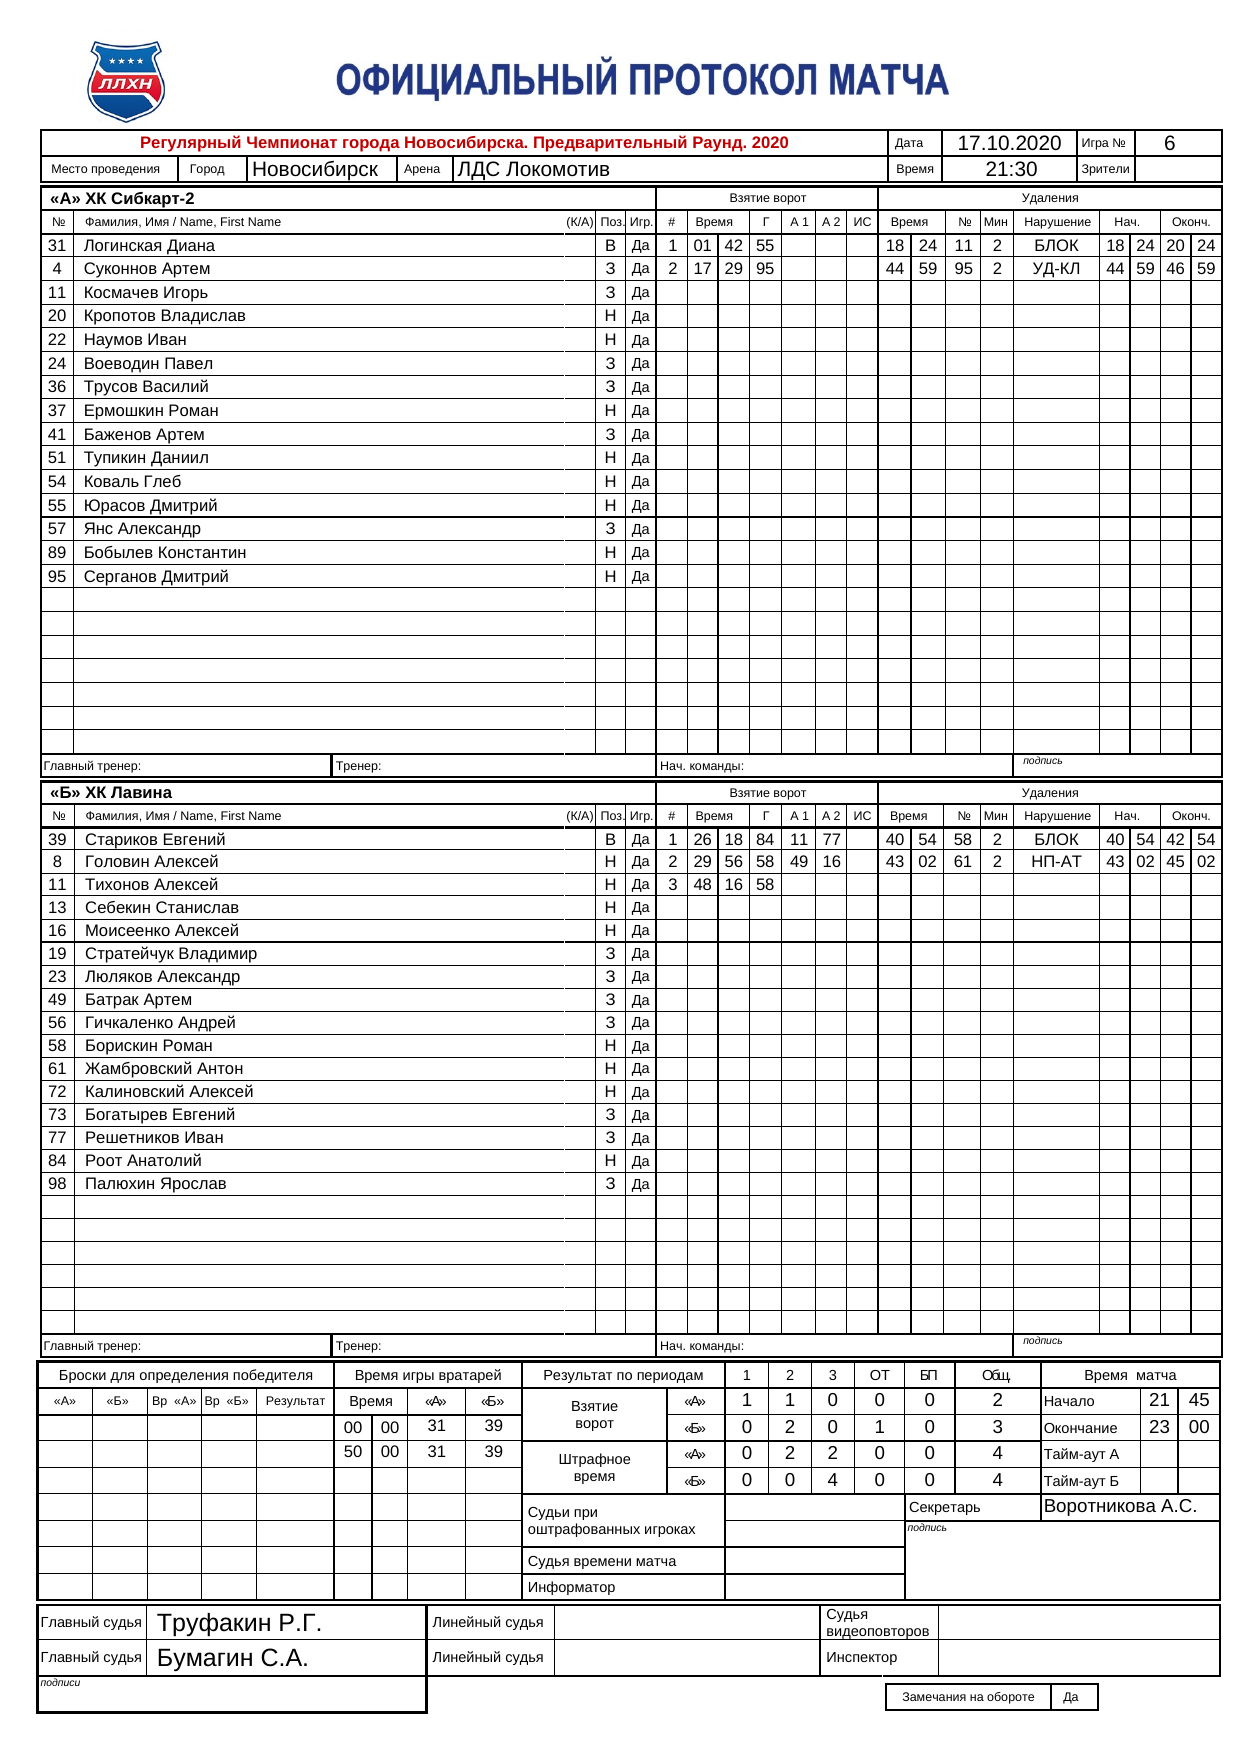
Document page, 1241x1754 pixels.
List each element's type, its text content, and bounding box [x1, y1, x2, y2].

table_cell [1161, 659, 1190, 682]
table_cell Да [626, 257, 655, 280]
table_cell А 1 [782, 805, 815, 826]
table_cell [847, 966, 877, 987]
table_cell [981, 1058, 1013, 1079]
table_cell [1131, 541, 1160, 564]
table_cell [847, 1219, 877, 1241]
table_cell [981, 636, 1013, 658]
table_cell [626, 1196, 655, 1218]
table_cell [912, 1219, 943, 1241]
table_cell [688, 328, 717, 351]
table_cell Взятие ворот [523, 1389, 666, 1440]
table_cell [74, 636, 564, 658]
table_cell [596, 588, 625, 611]
table_cell [719, 1196, 749, 1218]
table_cell [626, 612, 655, 634]
table_cell [847, 541, 877, 564]
table_cell 54 [1192, 829, 1221, 849]
table_cell [1100, 1196, 1129, 1218]
table_header 17.10.2020 [943, 131, 1076, 155]
table_cell [750, 1035, 781, 1057]
table_cell [1131, 352, 1160, 374]
table_cell Место проведения [42, 157, 177, 181]
table_cell Судья времени матча [523, 1548, 724, 1573]
table_cell [42, 1242, 74, 1264]
table_cell 36 [42, 376, 73, 398]
table_cell Н [596, 328, 625, 351]
table_cell 95 [750, 257, 781, 280]
table_cell [565, 850, 595, 872]
table_cell [657, 683, 687, 706]
table_cell Фамилия, Имя / Name, First Name [74, 211, 565, 233]
table_cell Да [626, 1035, 655, 1057]
table_cell [1161, 1104, 1190, 1126]
table_cell 02 [1131, 850, 1160, 872]
table_cell [912, 920, 943, 941]
table_cell [946, 565, 980, 587]
table_cell [719, 1035, 749, 1057]
table_cell [719, 446, 749, 469]
table_cell [688, 707, 717, 729]
table_cell [565, 1058, 595, 1079]
table_cell Время [688, 211, 749, 233]
table_cell [565, 659, 595, 682]
table_cell [1161, 683, 1190, 706]
table_cell Н [596, 305, 625, 327]
table_cell [565, 399, 595, 422]
table_cell Н [596, 874, 625, 895]
table_cell [912, 1265, 943, 1287]
table_header Регулярный Чемпионат города Новосибирска. Предварительный Раунд. 2020 [42, 131, 887, 155]
table_cell Г [750, 805, 781, 826]
table_cell [688, 1265, 717, 1287]
table_cell [1161, 896, 1190, 918]
table_cell БЛОК [1014, 829, 1099, 849]
table_cell 0 [905, 1415, 954, 1440]
table_cell БЛОК [1014, 235, 1099, 256]
table_cell [596, 730, 625, 753]
table_cell [719, 612, 749, 634]
table_cell Время [889, 157, 941, 181]
table_cell [1161, 1288, 1190, 1310]
table_cell [782, 659, 815, 682]
table_cell 89 [42, 541, 73, 564]
table_cell [42, 683, 73, 706]
table_cell [42, 659, 73, 682]
table_cell 22 [42, 328, 73, 351]
table_cell [981, 730, 1013, 753]
table_cell [1161, 494, 1190, 516]
table_cell Да [626, 423, 655, 445]
table_cell [847, 1081, 877, 1103]
table_cell Да [626, 850, 655, 872]
table_cell Суконнов Артем [74, 257, 564, 280]
table_cell [93, 1441, 147, 1467]
table_header Взятие ворот [657, 783, 877, 803]
table_cell [719, 683, 749, 706]
table_cell [565, 1173, 595, 1195]
table_cell [1161, 565, 1190, 587]
table_cell [373, 1521, 407, 1546]
table_cell [1192, 612, 1221, 634]
table_cell подпись [906, 1522, 1219, 1599]
table_cell [750, 730, 781, 753]
table_cell [912, 636, 945, 658]
table_cell [912, 352, 945, 374]
table_cell [946, 707, 980, 729]
table_cell [944, 1173, 980, 1195]
table_cell «А» [668, 1442, 724, 1467]
table_cell [847, 1173, 877, 1195]
table_cell [1131, 399, 1160, 422]
table_cell [565, 1127, 595, 1149]
table_cell [1192, 1058, 1221, 1079]
table_cell [1192, 376, 1221, 398]
table_cell [879, 989, 910, 1011]
table_cell Тупикин Даниил [74, 446, 564, 469]
table_cell [1014, 1219, 1099, 1241]
table_cell [1131, 1288, 1160, 1310]
table_cell Да [626, 1104, 655, 1126]
table_cell [912, 588, 945, 611]
table_cell [596, 1242, 625, 1264]
table_cell [688, 659, 717, 682]
table_cell [565, 896, 595, 918]
table_cell [847, 1058, 877, 1079]
table_cell [1161, 328, 1190, 351]
table_cell [1192, 1012, 1221, 1033]
table_cell [981, 1242, 1013, 1264]
table_cell [816, 281, 846, 303]
table_cell [946, 636, 980, 658]
table_cell [750, 1219, 781, 1241]
table_cell 16 [719, 874, 749, 895]
table_cell [879, 1219, 910, 1241]
table_cell З [596, 1012, 625, 1033]
table_cell 49 [42, 989, 74, 1011]
table_cell 4 [956, 1468, 1040, 1493]
table_cell Роот Анатолий [75, 1150, 564, 1172]
table_cell (К/А) [565, 211, 595, 233]
table_cell [565, 565, 595, 587]
table_cell [847, 850, 877, 872]
table_cell [565, 1035, 595, 1057]
table_cell [1192, 636, 1221, 658]
table_cell [750, 920, 781, 941]
table_cell 21:30 [943, 157, 1076, 181]
table_cell З [596, 376, 625, 398]
table_cell Коваль Глеб [74, 470, 564, 493]
table_cell Решетников Иван [75, 1127, 564, 1149]
table_cell З [596, 1127, 625, 1149]
table_cell [688, 588, 717, 611]
table_cell [1100, 730, 1129, 753]
table_cell [816, 1104, 846, 1126]
table_cell [981, 1035, 1013, 1057]
table_header Дата [889, 131, 941, 155]
table_cell УД-КЛ [1014, 257, 1099, 280]
table_cell З [596, 943, 625, 964]
table_cell [816, 376, 846, 398]
table_cell [565, 235, 595, 256]
table_cell [565, 470, 595, 493]
table_cell [688, 446, 717, 469]
table_cell 18 [1100, 235, 1129, 256]
table_cell [1161, 1058, 1190, 1079]
table_cell [847, 446, 877, 469]
table_cell [1100, 305, 1129, 327]
table_cell Главный тренер: [42, 755, 330, 776]
table_header 2 [769, 1363, 811, 1387]
table_cell [1100, 1150, 1129, 1172]
table_cell Тихонов Алексей [75, 874, 564, 895]
table_cell Нач. [1100, 805, 1160, 826]
table_cell [847, 565, 877, 587]
table_cell 84 [750, 829, 781, 849]
table_cell [1136, 157, 1221, 181]
table_cell [565, 920, 595, 941]
table_cell Трусов Василий [74, 376, 564, 398]
table_cell [719, 1288, 749, 1310]
table_cell [688, 565, 717, 587]
table_cell [565, 518, 595, 540]
table_cell 54 [912, 829, 943, 849]
table_cell ИС [847, 211, 877, 233]
table_cell [1161, 399, 1190, 422]
table_cell [688, 352, 717, 374]
table_cell 42 [1161, 829, 1190, 849]
table_cell [1131, 376, 1160, 398]
table_cell [847, 588, 877, 611]
table_header Да [1052, 1685, 1097, 1709]
table_cell № [42, 211, 73, 233]
table_cell Судья видеоповторов [821, 1606, 938, 1639]
table_cell 31 [408, 1441, 465, 1467]
table_cell [688, 1012, 717, 1033]
table_cell 42 [719, 235, 749, 256]
table_cell [148, 1547, 201, 1573]
table_cell [565, 943, 595, 964]
table_cell 18 [879, 235, 910, 256]
table_cell [1192, 1081, 1221, 1103]
table_cell [1014, 920, 1099, 941]
table_cell [719, 989, 749, 1011]
table_cell 2 [981, 850, 1013, 872]
table_cell Моисеенко Алексей [75, 920, 564, 941]
table_cell Вр «Б» [202, 1389, 256, 1413]
table_cell [879, 1173, 910, 1195]
table_cell [981, 470, 1013, 493]
table_cell Н [596, 850, 625, 872]
table_cell [782, 588, 815, 611]
table_cell [657, 636, 687, 658]
table_cell [981, 1150, 1013, 1172]
table_cell [879, 966, 910, 987]
table_cell [1161, 376, 1190, 398]
table_cell [750, 896, 781, 918]
table_cell [912, 1127, 943, 1149]
table_cell [1161, 874, 1190, 895]
table_cell [1014, 989, 1099, 1011]
table_cell [912, 1196, 943, 1218]
table_cell [1192, 328, 1221, 351]
table_cell 0 [812, 1415, 854, 1440]
table_cell [750, 494, 781, 516]
table_cell Секретарь [906, 1495, 1040, 1520]
table_cell 23 [1141, 1415, 1177, 1440]
table_cell [1192, 1242, 1221, 1264]
table_cell [657, 1150, 687, 1172]
table_cell [782, 683, 815, 706]
table_cell 72 [42, 1081, 74, 1103]
table_cell [750, 943, 781, 964]
table_cell [657, 588, 687, 611]
table_cell [719, 541, 749, 564]
table_cell [879, 1196, 910, 1218]
table_cell [1192, 1127, 1221, 1149]
table_cell [946, 541, 980, 564]
table_cell [75, 1242, 564, 1264]
table_cell Да [626, 376, 655, 398]
table_cell [879, 1081, 910, 1103]
table_cell [1192, 352, 1221, 374]
table_cell [1100, 1242, 1129, 1264]
table_cell [1131, 989, 1160, 1011]
table_cell Да [626, 399, 655, 422]
table_cell Батрак Артем [75, 989, 564, 1011]
table_cell [912, 1081, 943, 1103]
table_cell [596, 707, 625, 729]
table_cell [39, 1468, 92, 1493]
table_cell 51 [42, 446, 73, 469]
table_cell [879, 1058, 910, 1079]
table_cell [912, 659, 945, 682]
table_cell [1161, 1081, 1190, 1103]
table_cell [879, 1150, 910, 1172]
table_cell [782, 943, 815, 964]
table_cell 48 [688, 874, 717, 895]
table_cell [1100, 683, 1129, 706]
table_cell [816, 446, 846, 469]
table_cell Да [626, 1058, 655, 1079]
table_cell [1161, 305, 1190, 327]
table_cell [847, 257, 877, 280]
table_cell [719, 470, 749, 493]
table_cell [912, 683, 945, 706]
table_cell [596, 1219, 625, 1241]
table_cell [148, 1494, 201, 1520]
table_cell [879, 874, 910, 895]
table_cell [782, 1058, 815, 1079]
table_cell [719, 1173, 749, 1195]
table_cell [719, 1150, 749, 1172]
table_cell Себекин Станислав [75, 896, 564, 918]
table_cell [981, 376, 1013, 398]
table_cell [657, 659, 687, 682]
table_cell Да [626, 235, 655, 256]
table_cell Время [879, 211, 945, 233]
table_cell Мин [981, 211, 1013, 233]
table_cell [750, 1058, 781, 1079]
table_cell [408, 1574, 465, 1599]
table_cell Логинская Диана [74, 235, 564, 256]
table_cell [1014, 588, 1099, 611]
table_cell [688, 966, 717, 987]
table_cell [565, 1311, 595, 1333]
table_cell [1161, 1242, 1190, 1264]
table_cell [1161, 1127, 1190, 1149]
table_cell 20 [42, 305, 73, 327]
table_cell [726, 1495, 904, 1520]
table_cell [1131, 896, 1160, 918]
table_cell [816, 1311, 846, 1333]
table_cell [1131, 518, 1160, 540]
table_cell [944, 896, 980, 918]
table_cell Н [596, 920, 625, 941]
table_cell Н [596, 565, 625, 587]
table_cell «Б» [93, 1389, 147, 1413]
table_cell [408, 1521, 465, 1546]
table_cell [565, 376, 595, 398]
table_cell Бумагин С.А. [147, 1640, 425, 1675]
table_cell [944, 920, 980, 941]
table_cell [565, 494, 595, 516]
table_cell [688, 305, 717, 327]
table_cell [782, 896, 815, 918]
table_cell [688, 989, 717, 1011]
table_cell [946, 423, 980, 445]
table_cell [750, 1104, 781, 1126]
table_cell 50 [335, 1441, 371, 1467]
table_cell [1161, 707, 1190, 729]
table_cell # [657, 211, 687, 233]
table_cell 1 [726, 1389, 768, 1413]
table_cell [657, 989, 687, 1011]
table_cell [335, 1574, 371, 1599]
table_cell [912, 874, 943, 895]
table_cell [726, 1575, 904, 1599]
table_cell [719, 1265, 749, 1287]
table_cell [257, 1494, 333, 1520]
table_cell [1014, 1150, 1099, 1172]
table_cell [1179, 1468, 1219, 1493]
table_cell 73 [42, 1104, 74, 1126]
table_cell [816, 612, 846, 634]
table_cell [565, 966, 595, 987]
table_cell [782, 1081, 815, 1103]
table_cell [1192, 730, 1221, 753]
table_cell Ермошкин Роман [74, 399, 564, 422]
table_cell [565, 1104, 595, 1126]
table_cell [1100, 565, 1129, 587]
table_cell [596, 683, 625, 706]
table_cell «Б » [466, 1389, 521, 1413]
table_cell [782, 989, 815, 1011]
table_cell [1161, 1265, 1190, 1287]
table_cell [657, 1081, 687, 1103]
table_cell [657, 920, 687, 941]
table_cell Палюхин Ярослав [75, 1173, 564, 1195]
table_cell Н [596, 494, 625, 516]
table_cell [1192, 588, 1221, 611]
table_cell [1161, 989, 1190, 1011]
table_cell [1161, 1196, 1190, 1218]
table_cell 2 [769, 1442, 811, 1467]
table_cell [688, 1127, 717, 1149]
table_cell 56 [42, 1012, 74, 1033]
table_cell [1192, 874, 1221, 895]
table_cell [782, 1196, 815, 1218]
table_cell 29 [688, 850, 717, 872]
table_cell [1131, 874, 1160, 895]
table_cell 44 [1100, 257, 1129, 280]
table_cell [1014, 1104, 1099, 1126]
table_cell [981, 494, 1013, 516]
table_cell [42, 1196, 74, 1218]
table_cell Поз. [596, 805, 625, 826]
table_cell [626, 707, 655, 729]
table_cell Да [626, 305, 655, 327]
table_cell [1014, 565, 1099, 587]
table_cell [1100, 1081, 1129, 1103]
table_cell [1100, 1173, 1129, 1195]
table_cell [565, 281, 595, 303]
table_cell [981, 966, 1013, 987]
table_cell [1192, 565, 1221, 587]
table_cell [879, 399, 910, 422]
table_cell [42, 1311, 74, 1333]
table_cell [688, 541, 717, 564]
table_cell [981, 612, 1013, 634]
table_cell [565, 257, 595, 280]
table_cell [565, 423, 595, 445]
table_cell [1192, 920, 1221, 941]
table_cell 29 [719, 257, 749, 280]
table_cell [565, 1265, 595, 1287]
table_cell 95 [42, 565, 73, 587]
table_cell [719, 305, 749, 327]
table_cell [912, 470, 945, 493]
table_cell [719, 1058, 749, 1079]
table_cell [74, 707, 564, 729]
table_cell [782, 1035, 815, 1057]
table_cell 3 [956, 1415, 1040, 1440]
table_cell [847, 1265, 877, 1287]
table_cell [42, 636, 73, 658]
table_cell 59 [912, 257, 945, 280]
table_cell [750, 352, 781, 374]
table_cell Да [626, 966, 655, 987]
table_cell [657, 305, 687, 327]
table_cell [719, 896, 749, 918]
table_cell [719, 281, 749, 303]
table_cell 01 [688, 235, 717, 256]
table_cell [1100, 707, 1129, 729]
table_cell [879, 1288, 910, 1310]
table_cell [1192, 1265, 1221, 1287]
table_cell [688, 1035, 717, 1057]
table_cell Гичкаленко Андрей [75, 1012, 564, 1033]
table_header Время матча [1042, 1363, 1219, 1387]
table_cell [981, 518, 1013, 540]
table_cell [847, 518, 877, 540]
table_cell [750, 966, 781, 987]
table_cell [1161, 636, 1190, 658]
table_cell [879, 1242, 910, 1264]
table_cell [719, 1127, 749, 1149]
table_header 3 [812, 1363, 854, 1387]
table_cell [816, 352, 846, 374]
table_cell [750, 376, 781, 398]
table_cell [782, 612, 815, 634]
table_cell [719, 1104, 749, 1126]
table_cell Да [626, 1127, 655, 1149]
table_header Общ. [956, 1363, 1040, 1387]
table_cell 2 [956, 1389, 1040, 1413]
table_cell [782, 446, 815, 469]
table_cell 56 [719, 850, 749, 872]
table_cell [657, 352, 687, 374]
table_cell [816, 874, 846, 895]
table_cell [657, 707, 687, 729]
table_cell Инспектор [821, 1640, 938, 1675]
table_cell 84 [42, 1150, 74, 1172]
table_cell [75, 1288, 564, 1310]
table_cell [782, 1012, 815, 1033]
table_cell [944, 1012, 980, 1033]
table_cell [688, 1219, 717, 1241]
table_cell ЛДС Локомотив [454, 157, 887, 181]
table_cell 58 [42, 1035, 74, 1057]
table_cell [1100, 1265, 1129, 1287]
table_cell [981, 399, 1013, 422]
table_cell Да [626, 896, 655, 918]
table_cell [257, 1574, 333, 1599]
table_cell [657, 1127, 687, 1149]
table_cell [782, 1104, 815, 1126]
table_cell 8 [42, 850, 74, 872]
table_cell [1014, 636, 1099, 658]
table_cell «А» [39, 1389, 92, 1413]
table_cell [912, 612, 945, 634]
table_cell [202, 1574, 256, 1599]
table_cell Да [626, 874, 655, 895]
table_cell [1014, 966, 1099, 987]
table_cell [816, 470, 846, 493]
table_cell [1100, 494, 1129, 516]
table_cell [1161, 1311, 1190, 1333]
table_cell [1100, 281, 1129, 303]
table_cell [1131, 1081, 1160, 1103]
table_cell Да [626, 1150, 655, 1172]
table_cell [981, 305, 1013, 327]
table_cell [946, 494, 980, 516]
table_cell [981, 989, 1013, 1011]
table_cell [946, 588, 980, 611]
table_cell [408, 1547, 465, 1573]
table_cell 3 [657, 874, 687, 895]
table_cell [981, 1265, 1013, 1287]
table_cell Космачев Игорь [74, 281, 564, 303]
table_cell [1131, 966, 1160, 987]
table_cell Борискин Роман [75, 1035, 564, 1057]
table_cell [657, 470, 687, 493]
table_cell В [596, 829, 625, 849]
table_cell [1014, 896, 1099, 918]
table_cell [782, 1127, 815, 1149]
table_cell [879, 328, 910, 351]
table_cell [847, 470, 877, 493]
table_cell [565, 989, 595, 1011]
table_cell [1100, 1035, 1129, 1057]
table_cell [946, 659, 980, 682]
table_cell [750, 1012, 781, 1033]
table_cell [565, 588, 595, 611]
table_cell «Б» [668, 1415, 724, 1440]
table_cell [782, 1150, 815, 1172]
table_cell [688, 399, 717, 422]
table_cell [1014, 376, 1099, 398]
table_cell [750, 1288, 781, 1310]
table_cell [719, 1242, 749, 1264]
table_cell [1131, 730, 1160, 753]
table_cell [1192, 943, 1221, 964]
table_cell [688, 281, 717, 303]
table_cell 45 [1161, 850, 1190, 872]
table_cell [879, 352, 910, 374]
table_cell [93, 1468, 147, 1493]
table_cell [688, 943, 717, 964]
table_cell 19 [42, 943, 74, 964]
table_cell Да [626, 352, 655, 374]
table_cell [1131, 446, 1160, 469]
table_cell [847, 1242, 877, 1264]
table_cell [42, 588, 73, 611]
table_cell [782, 257, 815, 280]
table_cell 1 [657, 829, 687, 849]
table_cell [750, 636, 781, 658]
table_cell [816, 659, 846, 682]
table_cell 02 [912, 850, 943, 872]
table_header Время игры вратарей [335, 1363, 521, 1387]
table_cell [912, 446, 945, 469]
table_cell [719, 376, 749, 398]
table_cell [596, 1265, 625, 1287]
table_cell [847, 1311, 877, 1333]
table_cell [879, 470, 910, 493]
table_cell [879, 612, 910, 634]
table_cell Люляков Александр [75, 966, 564, 987]
table_cell [1192, 659, 1221, 682]
table_cell [782, 966, 815, 987]
table_cell [944, 1127, 980, 1149]
table_cell Нарушение [1014, 805, 1099, 826]
table_cell [944, 874, 980, 895]
table_cell Информатор [523, 1575, 724, 1599]
table_cell [148, 1574, 201, 1599]
table_cell [816, 565, 846, 587]
table_cell [946, 518, 980, 540]
table_cell Воротникова А.С. [1042, 1495, 1219, 1520]
table_cell [1161, 588, 1190, 611]
table_cell [912, 1311, 943, 1333]
table_cell [879, 943, 910, 964]
table_cell [1100, 470, 1129, 493]
table_cell [981, 707, 1013, 729]
table_cell [782, 399, 815, 422]
table_cell Н [596, 541, 625, 564]
table_cell подпись [1014, 755, 1221, 776]
table_cell Зрители [1078, 157, 1134, 181]
table_cell [981, 920, 1013, 941]
table_cell [1014, 1012, 1099, 1033]
table_cell А 2 [816, 211, 846, 233]
table_cell 00 [373, 1441, 407, 1467]
table_cell [1131, 659, 1160, 682]
table_cell [1131, 1196, 1160, 1218]
table_cell [1131, 1035, 1160, 1057]
table_cell Нач. [1100, 211, 1160, 233]
table_cell [719, 730, 749, 753]
table_cell [750, 588, 781, 611]
table_cell Вр «А» [148, 1389, 201, 1413]
table_cell [335, 1494, 371, 1520]
table_cell [879, 376, 910, 398]
table_cell [750, 305, 781, 327]
table_header Результат по периодам [523, 1363, 724, 1387]
table_cell Да [626, 446, 655, 469]
table_cell # [657, 805, 687, 826]
table_cell [816, 989, 846, 1011]
table_cell [428, 1677, 882, 1711]
table_cell Главный судья [39, 1606, 146, 1639]
table_cell Да [626, 989, 655, 1011]
table_cell [1100, 328, 1129, 351]
table_cell [1192, 1288, 1221, 1310]
table_cell [596, 612, 625, 634]
table_cell [750, 659, 781, 682]
table_cell [912, 541, 945, 564]
table_cell [1161, 612, 1190, 634]
table_cell [879, 1104, 910, 1126]
table_cell «А» [408, 1389, 465, 1413]
table_cell З [596, 989, 625, 1011]
table_cell 4 [956, 1442, 1040, 1467]
table_cell [657, 423, 687, 445]
table_cell [912, 943, 943, 964]
table_cell [879, 423, 910, 445]
table_cell [565, 541, 595, 564]
table_cell [816, 1242, 846, 1264]
table_cell 77 [42, 1127, 74, 1149]
table_cell [816, 423, 846, 445]
table_cell [1192, 989, 1221, 1011]
table_cell [1100, 896, 1129, 918]
table_cell 0 [769, 1468, 811, 1493]
table_cell [1161, 730, 1190, 753]
table_cell [981, 541, 1013, 564]
table_cell Н [596, 1058, 625, 1079]
table_cell [912, 966, 943, 987]
table_cell Серганов Дмитрий [74, 565, 564, 587]
table_cell 31 [408, 1416, 465, 1440]
table_cell [1131, 1219, 1160, 1241]
table_cell [626, 683, 655, 706]
table_cell [719, 352, 749, 374]
table_cell 77 [816, 829, 846, 849]
table_cell Н [596, 399, 625, 422]
table_cell № [946, 211, 980, 233]
table_cell [981, 1219, 1013, 1241]
table_cell [816, 636, 846, 658]
table_cell [688, 1150, 717, 1172]
table_cell Кропотов Владислав [74, 305, 564, 327]
table_cell [657, 1104, 687, 1126]
table_cell [1014, 612, 1099, 634]
table_cell [1131, 612, 1160, 634]
table_cell [912, 423, 945, 445]
table_cell [1192, 1035, 1221, 1057]
table_cell [879, 541, 910, 564]
table_cell [626, 1219, 655, 1241]
table_cell 0 [855, 1442, 904, 1467]
table_cell 1 [769, 1389, 811, 1413]
table_cell [1100, 376, 1129, 398]
table_cell [1100, 1311, 1129, 1333]
table_cell [565, 1196, 595, 1218]
table_cell [750, 541, 781, 564]
table_cell [1131, 683, 1160, 706]
table_cell [847, 328, 877, 351]
table_cell [912, 989, 943, 1011]
table_cell [688, 612, 717, 634]
table_cell [466, 1521, 521, 1546]
table_cell [816, 1058, 846, 1079]
table_cell [912, 896, 943, 918]
table_cell Да [626, 281, 655, 303]
table_cell Мин [981, 805, 1013, 826]
table_cell [879, 588, 910, 611]
table_cell 11 [42, 874, 74, 895]
table_cell [719, 636, 749, 658]
table_cell [816, 707, 846, 729]
table_cell [912, 305, 945, 327]
table_cell [565, 352, 595, 374]
table_cell Бобылев Константин [74, 541, 564, 564]
table_cell 58 [750, 874, 781, 895]
table_cell [1014, 1058, 1099, 1079]
table_cell 40 [879, 829, 910, 849]
table_cell [657, 565, 687, 587]
table_cell [75, 1265, 564, 1287]
table_cell [981, 1104, 1013, 1126]
table_cell [1161, 920, 1190, 941]
table_cell [1192, 1150, 1221, 1172]
table_cell 40 [1100, 829, 1129, 849]
table_cell [912, 1035, 943, 1057]
table_cell [257, 1416, 333, 1440]
table_cell [1131, 1012, 1160, 1033]
table_cell 21 [1141, 1389, 1177, 1413]
table_cell [782, 541, 815, 564]
table_cell Время [688, 805, 749, 826]
table_cell Да [626, 328, 655, 351]
table_cell [555, 1606, 819, 1639]
table_cell [1014, 1311, 1099, 1333]
table_cell [944, 1265, 980, 1287]
table_cell [1161, 1219, 1190, 1241]
table_header 1 [726, 1363, 768, 1387]
table_cell [466, 1494, 521, 1520]
table_cell [981, 328, 1013, 351]
table_cell [1131, 565, 1160, 587]
table_cell [912, 494, 945, 516]
table_cell [657, 1242, 687, 1264]
table_cell [944, 1242, 980, 1264]
table_cell [719, 1012, 749, 1033]
table_cell Юрасов Дмитрий [74, 494, 564, 516]
table_cell [816, 305, 846, 327]
table_cell [782, 1219, 815, 1241]
table_cell [912, 376, 945, 398]
table_cell [1131, 588, 1160, 611]
table_cell 4 [812, 1468, 854, 1493]
table_cell [944, 1288, 980, 1310]
table_cell Наумов Иван [74, 328, 564, 351]
table_cell 2 [657, 850, 687, 872]
table_cell Фамилия, Имя / Name, First Name [75, 805, 565, 826]
table_cell Да [626, 943, 655, 964]
table_cell [782, 235, 815, 256]
table_cell 2 [812, 1442, 854, 1467]
table_cell [726, 1521, 904, 1546]
table_cell [1014, 874, 1099, 895]
table_cell [1014, 494, 1099, 516]
table_cell [981, 446, 1013, 469]
table_cell [657, 1012, 687, 1033]
table_cell [750, 707, 781, 729]
table_cell [816, 1127, 846, 1149]
table_cell Да [626, 829, 655, 849]
table_cell [782, 328, 815, 351]
table_cell [1131, 494, 1160, 516]
table_cell [946, 730, 980, 753]
table_cell Игр. [626, 805, 655, 826]
table_cell [750, 1081, 781, 1103]
table_cell [1100, 1104, 1129, 1126]
table_cell [565, 1242, 595, 1264]
table_cell Тайм-аут А [1042, 1441, 1140, 1467]
table_cell [335, 1521, 371, 1546]
table_cell 43 [1100, 850, 1129, 872]
table_cell [946, 683, 980, 706]
table_cell [1131, 920, 1160, 941]
table_cell 11 [782, 829, 815, 849]
table_cell [1192, 446, 1221, 469]
table_cell [847, 399, 877, 422]
table_cell [946, 305, 980, 327]
table_cell [1192, 423, 1221, 445]
table_cell [657, 612, 687, 634]
table_cell [1014, 1196, 1099, 1218]
table_cell [626, 1265, 655, 1287]
table_cell [719, 518, 749, 540]
table_cell [1131, 328, 1160, 351]
table_cell 61 [42, 1058, 74, 1079]
table_cell № [42, 805, 74, 826]
table_cell Да [626, 1173, 655, 1195]
table_cell 2 [981, 829, 1013, 849]
table_cell [335, 1547, 371, 1573]
table_cell [1100, 588, 1129, 611]
table_cell [879, 683, 910, 706]
table_cell [816, 588, 846, 611]
table_cell [750, 423, 781, 445]
table_cell Результат [257, 1389, 333, 1413]
table_cell [373, 1494, 407, 1520]
table_cell [1014, 399, 1099, 422]
table_cell [946, 612, 980, 634]
table_cell 44 [879, 257, 910, 280]
table_cell [782, 281, 815, 303]
table_cell [847, 730, 877, 753]
table_cell [74, 683, 564, 706]
table_cell [1161, 423, 1190, 445]
table_cell [750, 565, 781, 587]
table_cell Нач. команды: [657, 755, 1012, 776]
table_cell [879, 518, 910, 540]
table_cell [750, 1196, 781, 1218]
table_cell [981, 588, 1013, 611]
table_cell [816, 896, 846, 918]
table_cell № [944, 805, 980, 826]
table_cell 39 [466, 1416, 521, 1440]
table_cell 2 [657, 257, 687, 280]
table_cell [408, 1494, 465, 1520]
table_cell З [596, 423, 625, 445]
table_cell [257, 1468, 333, 1493]
table_cell [847, 920, 877, 941]
table_cell 0 [812, 1389, 854, 1413]
table_cell [879, 281, 910, 303]
table_cell 0 [726, 1415, 768, 1440]
table_cell З [596, 518, 625, 540]
table_cell [202, 1521, 256, 1546]
table_cell [1192, 541, 1221, 564]
table_cell [1014, 518, 1099, 540]
table_cell А 1 [782, 211, 815, 233]
table_cell [879, 730, 910, 753]
table_cell 0 [726, 1468, 768, 1493]
table_cell 00 [1179, 1415, 1219, 1440]
table_cell [847, 281, 877, 303]
table_cell [912, 328, 945, 351]
table_cell [42, 612, 73, 634]
table_cell З [596, 1173, 625, 1195]
table_cell [719, 399, 749, 422]
table_cell [912, 1288, 943, 1310]
table_cell 46 [1161, 257, 1190, 280]
table_cell Тайм-аут Б [1042, 1468, 1140, 1493]
table_cell [657, 518, 687, 540]
table_cell [565, 446, 595, 469]
table_cell 23 [42, 966, 74, 987]
table_cell [39, 1441, 92, 1467]
table_header «Б» ХК Лавина [42, 783, 655, 803]
table_cell 55 [750, 235, 781, 256]
table_cell [93, 1416, 147, 1440]
table_cell [981, 565, 1013, 587]
table_cell [847, 423, 877, 445]
table_cell [1014, 328, 1099, 351]
table_cell [946, 446, 980, 469]
table_cell [879, 446, 910, 469]
table_cell [816, 494, 846, 516]
table_cell 24 [1192, 235, 1221, 256]
table_cell [42, 707, 73, 729]
table_cell [847, 305, 877, 327]
table_cell [42, 730, 73, 753]
table_cell [1192, 305, 1221, 327]
table_cell [1192, 399, 1221, 422]
table_cell [719, 1219, 749, 1241]
table_cell [750, 1242, 781, 1264]
table_cell [847, 874, 877, 895]
table_cell [565, 683, 595, 706]
table_cell [1192, 1311, 1221, 1333]
table_cell [1014, 305, 1099, 327]
table_cell [782, 920, 815, 941]
table_cell [981, 1311, 1013, 1333]
table_cell [688, 896, 717, 918]
table_cell 1 [855, 1415, 904, 1440]
table_cell Жамбровский Антон [75, 1058, 564, 1079]
table_cell [1161, 1012, 1190, 1033]
table_cell [1161, 470, 1190, 493]
table_cell [688, 1196, 717, 1218]
table_cell [202, 1441, 256, 1467]
table_cell [946, 328, 980, 351]
table_cell [1100, 1058, 1129, 1079]
table_cell [75, 1311, 564, 1333]
table_cell [1192, 281, 1221, 303]
table_cell 57 [42, 518, 73, 540]
table_cell [719, 1311, 749, 1333]
table_cell Стратейчук Владимир [75, 943, 564, 964]
table_cell [93, 1574, 147, 1599]
table_cell [1014, 446, 1099, 469]
table_cell [1141, 1441, 1177, 1467]
table_header Игра № [1078, 131, 1134, 155]
table_cell [816, 518, 846, 540]
table_cell «Б» [668, 1468, 724, 1493]
table_cell [1131, 1265, 1160, 1287]
table_cell [1192, 707, 1221, 729]
table_cell [719, 920, 749, 941]
table_cell 58 [944, 829, 980, 849]
table_cell [688, 1081, 717, 1103]
table_cell [1014, 707, 1099, 729]
table_cell [373, 1574, 407, 1599]
table_cell [944, 1150, 980, 1172]
table_cell [626, 588, 655, 611]
table_cell [912, 565, 945, 587]
table_cell [750, 328, 781, 351]
table_cell 00 [373, 1416, 407, 1440]
table_cell [1131, 1311, 1160, 1333]
table_cell [42, 1219, 74, 1241]
table_cell «А» [668, 1389, 724, 1413]
table_cell [981, 1127, 1013, 1149]
table_cell [1014, 1173, 1099, 1195]
picture [5, 28, 1179, 129]
table_cell [257, 1547, 333, 1573]
table_cell [847, 1012, 877, 1033]
table_cell [596, 1311, 625, 1333]
table_cell [981, 659, 1013, 682]
table_cell [626, 1242, 655, 1264]
table_cell [912, 399, 945, 422]
table_cell [750, 1150, 781, 1172]
table_cell [1192, 1196, 1221, 1218]
table_cell Богатырев Евгений [75, 1104, 564, 1126]
table_cell [1014, 1081, 1099, 1103]
table_cell [1131, 1242, 1160, 1264]
table_cell [944, 1058, 980, 1079]
table_cell [257, 1441, 333, 1467]
table_cell [879, 1265, 910, 1287]
table_cell [944, 1219, 980, 1241]
table_cell [148, 1521, 201, 1546]
table_cell [75, 1196, 564, 1218]
table_cell [1192, 966, 1221, 987]
table_cell [750, 446, 781, 469]
table_cell [1100, 989, 1129, 1011]
table_cell 16 [42, 920, 74, 941]
table_cell [816, 328, 846, 351]
table_cell Да [626, 494, 655, 516]
table_cell [1100, 518, 1129, 540]
table_cell [1014, 281, 1099, 303]
table_cell [939, 1640, 1219, 1675]
table_cell ИС [847, 805, 877, 826]
table_cell [688, 1173, 717, 1195]
table_cell Оконч. [1161, 805, 1221, 826]
table_cell [750, 518, 781, 540]
table_cell [981, 1012, 1013, 1033]
table_cell [750, 683, 781, 706]
table_cell [75, 1219, 564, 1241]
table_cell [816, 1150, 846, 1172]
table_cell [782, 636, 815, 658]
table_cell 54 [42, 470, 73, 493]
table_cell 0 [905, 1442, 954, 1467]
table_cell [74, 659, 564, 682]
table_header «А» ХК Сибкарт-2 [42, 188, 655, 209]
table_cell Тренер: [333, 1335, 655, 1356]
table_cell [944, 989, 980, 1011]
table_cell [782, 1242, 815, 1264]
table_cell Время [879, 805, 943, 826]
table_cell [981, 943, 1013, 964]
table_cell [847, 235, 877, 256]
table_cell 00 [335, 1416, 371, 1440]
table_cell Окончание [1042, 1415, 1140, 1440]
table_cell [1161, 352, 1190, 374]
table_cell [782, 423, 815, 445]
table_cell [1192, 1104, 1221, 1126]
table_cell [657, 896, 687, 918]
table_cell 2 [981, 235, 1013, 256]
table_cell [1014, 1242, 1099, 1264]
table_header 6 [1136, 131, 1221, 155]
table_cell [912, 1012, 943, 1033]
table_cell [466, 1547, 521, 1573]
table_cell 1 [657, 235, 687, 256]
table_cell [981, 874, 1013, 895]
table_cell [1131, 470, 1160, 493]
table_cell [74, 588, 564, 611]
table_header Взятие ворот [657, 188, 877, 209]
table_cell [148, 1441, 201, 1467]
table_cell [1161, 518, 1190, 540]
table_cell Да [626, 470, 655, 493]
table_cell [1161, 1150, 1190, 1172]
table_cell [912, 281, 945, 303]
table_cell [750, 281, 781, 303]
table_cell [657, 1173, 687, 1195]
table_cell [816, 1265, 846, 1287]
table_cell [1100, 874, 1129, 895]
table_cell [688, 423, 717, 445]
table_cell [750, 1173, 781, 1195]
table_cell Штрафное время [523, 1442, 666, 1493]
table_cell [1014, 1035, 1099, 1057]
table_cell Янс Александр [74, 518, 564, 540]
table_cell [1100, 352, 1129, 374]
table_cell [981, 1196, 1013, 1218]
table_cell [816, 541, 846, 564]
table_cell [1014, 541, 1099, 564]
table_cell [1192, 896, 1221, 918]
table_cell [1100, 943, 1129, 964]
table_cell [1131, 1104, 1160, 1126]
table_cell [981, 352, 1013, 374]
table_cell [565, 612, 595, 634]
table_cell [847, 829, 877, 849]
table_cell [879, 659, 910, 682]
table_cell [1100, 446, 1129, 469]
table_cell 0 [855, 1468, 904, 1493]
table_cell [565, 1219, 595, 1241]
table_cell [596, 659, 625, 682]
table_cell [42, 1265, 74, 1287]
table_cell З [596, 352, 625, 374]
table_cell [847, 1127, 877, 1149]
table_cell [373, 1468, 407, 1493]
table_cell [847, 1104, 877, 1126]
table_cell [688, 730, 717, 753]
table_cell [847, 989, 877, 1011]
table_cell [373, 1547, 407, 1573]
table_cell Нарушение [1014, 211, 1099, 233]
table_cell [847, 612, 877, 634]
table_cell Тренер: [333, 755, 655, 776]
table_cell [1161, 966, 1190, 987]
table_cell [596, 636, 625, 658]
table_cell [626, 730, 655, 753]
table_cell [912, 707, 945, 729]
table_cell [1100, 659, 1129, 682]
table_cell [719, 588, 749, 611]
table_cell [1161, 541, 1190, 564]
table_cell Н [596, 1081, 625, 1103]
table_cell [782, 707, 815, 729]
table_cell [1014, 943, 1099, 964]
table_cell З [596, 281, 625, 303]
table_cell [782, 494, 815, 516]
table_cell [847, 1288, 877, 1310]
table_cell [1161, 281, 1190, 303]
table_cell [1192, 494, 1221, 516]
table_cell Оконч. [1161, 211, 1221, 233]
table_cell [939, 1606, 1219, 1639]
table_cell [565, 1081, 595, 1103]
table_cell 11 [946, 235, 980, 256]
table_cell [657, 943, 687, 964]
table_cell [912, 1242, 943, 1264]
table_cell [39, 1547, 92, 1573]
table_cell [981, 1081, 1013, 1103]
table_cell [981, 683, 1013, 706]
table_cell [944, 1081, 980, 1103]
table_cell [688, 494, 717, 516]
table_cell Г [750, 211, 781, 233]
table_cell [202, 1547, 256, 1573]
table_cell [782, 470, 815, 493]
table_cell Линейный судья [428, 1640, 554, 1675]
table_cell [1100, 1012, 1129, 1033]
table_cell [688, 1058, 717, 1079]
table_cell [847, 943, 877, 964]
table_cell [555, 1640, 819, 1675]
table_cell 45 [1179, 1389, 1219, 1413]
table_cell [93, 1547, 147, 1573]
table_cell [1141, 1468, 1177, 1493]
table_cell [750, 399, 781, 422]
table_cell [750, 1127, 781, 1149]
table_cell подписи [39, 1677, 425, 1711]
table_cell 37 [42, 399, 73, 422]
table_cell [657, 1058, 687, 1079]
table_cell Город [179, 157, 246, 181]
table_cell [1014, 470, 1099, 493]
table_cell [782, 1173, 815, 1195]
table_cell [1014, 352, 1099, 374]
table_cell З [596, 1104, 625, 1126]
table_cell [782, 1265, 815, 1287]
table_cell [688, 1242, 717, 1264]
table_cell [847, 352, 877, 374]
table_cell [688, 683, 717, 706]
table_cell Главный тренер: [42, 1335, 330, 1356]
table_cell [981, 423, 1013, 445]
table_cell [626, 636, 655, 658]
table_cell Линейный судья [428, 1606, 554, 1639]
table_cell [816, 1288, 846, 1310]
table_cell [1100, 636, 1129, 658]
table_cell [148, 1416, 201, 1440]
table_cell 26 [688, 829, 717, 849]
table_cell [1131, 423, 1160, 445]
table_cell [816, 1035, 846, 1057]
table_cell 95 [946, 257, 980, 280]
table_cell [657, 1311, 687, 1333]
table_cell Арена [398, 157, 452, 181]
table_cell [1100, 1288, 1129, 1310]
table_cell [74, 730, 564, 753]
table_cell [1014, 1288, 1099, 1310]
table_cell 55 [42, 494, 73, 516]
table_cell 20 [1161, 235, 1190, 256]
table_cell [657, 1196, 687, 1218]
table_cell [596, 1196, 625, 1218]
table_cell [816, 1012, 846, 1033]
table_cell Калиновский Алексей [75, 1081, 564, 1103]
table_cell [408, 1468, 465, 1493]
table_cell Н [596, 896, 625, 918]
table_cell 16 [816, 850, 846, 872]
table_cell [782, 518, 815, 540]
table_cell [565, 730, 595, 753]
table_cell 18 [719, 829, 749, 849]
table_cell [816, 235, 846, 256]
table_cell [42, 1288, 74, 1310]
table_cell Н [596, 1035, 625, 1057]
table_cell А 2 [816, 805, 846, 826]
table_cell [1014, 1265, 1099, 1287]
table_cell 43 [879, 850, 910, 872]
table_cell [335, 1468, 371, 1493]
table_cell [750, 1265, 781, 1287]
table_cell [657, 376, 687, 398]
table_cell [626, 1288, 655, 1310]
table_cell [816, 1081, 846, 1103]
table_cell [879, 305, 910, 327]
table_cell Н [596, 470, 625, 493]
table_cell [912, 1150, 943, 1172]
table_cell 39 [42, 829, 74, 849]
table_cell [719, 943, 749, 964]
table_cell [626, 1311, 655, 1333]
table_header Замечания на обороте [887, 1685, 1050, 1709]
table_cell [879, 707, 910, 729]
table_cell [202, 1416, 256, 1440]
table_cell [688, 1104, 717, 1126]
table_cell [847, 1150, 877, 1172]
table_cell [1161, 943, 1190, 964]
table_cell 13 [42, 896, 74, 918]
table_cell Начало [1042, 1389, 1140, 1413]
table_cell [944, 1311, 980, 1333]
table_cell 39 [466, 1441, 521, 1467]
table_cell Да [626, 518, 655, 540]
table_cell [847, 896, 877, 918]
table_cell [1161, 1035, 1190, 1057]
table_cell [1161, 1173, 1190, 1195]
table_cell [93, 1494, 147, 1520]
table_cell [879, 565, 910, 587]
table_cell 41 [42, 423, 73, 445]
table_cell [726, 1548, 904, 1573]
table_cell [1131, 305, 1160, 327]
table_cell [1192, 1173, 1221, 1195]
table_cell 59 [1131, 257, 1160, 280]
table_cell [946, 399, 980, 422]
table_cell Да [626, 541, 655, 564]
table_cell 0 [905, 1468, 954, 1493]
table_cell 11 [42, 281, 73, 303]
table_cell [782, 1311, 815, 1333]
table_cell [1192, 1219, 1221, 1241]
table_cell 61 [944, 850, 980, 872]
table_cell З [596, 966, 625, 987]
table_cell [657, 1265, 687, 1287]
table_cell Н [596, 446, 625, 469]
table_cell [657, 494, 687, 516]
table_cell [847, 1035, 877, 1057]
table_cell [912, 1104, 943, 1126]
table_cell [1014, 1127, 1099, 1149]
table_cell [1131, 1127, 1160, 1149]
table_cell [981, 1173, 1013, 1195]
table_cell [1131, 636, 1160, 658]
table_cell [847, 1196, 877, 1218]
table_cell [1131, 707, 1160, 729]
table_cell 0 [726, 1442, 768, 1467]
table_cell [202, 1468, 256, 1493]
table_cell НП-АТ [1014, 850, 1099, 872]
table_cell [688, 1311, 717, 1333]
table_cell [596, 1288, 625, 1310]
table_cell [1014, 730, 1099, 753]
table_cell [657, 966, 687, 987]
table_cell [879, 896, 910, 918]
table_cell [1192, 470, 1221, 493]
table_cell Да [626, 565, 655, 587]
table_cell 31 [42, 235, 73, 256]
table_cell [202, 1494, 256, 1520]
table_cell [626, 659, 655, 682]
table_cell [816, 966, 846, 987]
table_cell [148, 1468, 201, 1493]
table_cell подпись [1014, 1335, 1221, 1356]
table_cell [879, 494, 910, 516]
table_cell [565, 874, 595, 895]
table_cell [912, 1173, 943, 1195]
table_header Удаления [879, 188, 1221, 209]
table_cell [816, 683, 846, 706]
table_cell [466, 1574, 521, 1599]
table_cell 0 [855, 1389, 904, 1413]
table_cell Труфакин Р.Г. [147, 1606, 425, 1639]
table_cell [466, 1468, 521, 1493]
table_cell [847, 683, 877, 706]
table_cell [1131, 943, 1160, 964]
table_cell [1100, 966, 1129, 987]
table_cell [847, 376, 877, 398]
table_cell [847, 659, 877, 682]
table_cell [946, 470, 980, 493]
table_cell Новосибирск [248, 157, 396, 181]
table_cell [816, 943, 846, 964]
table_cell [847, 494, 877, 516]
table_cell Поз. [596, 211, 625, 233]
table_header Удаления [879, 783, 1221, 803]
table_cell [657, 328, 687, 351]
table_cell 02 [1192, 850, 1221, 872]
table_cell [1100, 541, 1129, 564]
table_cell [657, 1219, 687, 1241]
table_cell [657, 281, 687, 303]
table_cell [1161, 446, 1190, 469]
table_cell [912, 730, 945, 753]
table_cell [657, 446, 687, 469]
table_cell [944, 943, 980, 964]
table_cell [782, 874, 815, 895]
table_cell [1131, 1150, 1160, 1172]
table_cell [719, 707, 749, 729]
table_cell Нач. команды: [657, 1335, 1012, 1356]
table_cell [1179, 1441, 1219, 1467]
table_cell З [596, 257, 625, 280]
table_cell [565, 305, 595, 327]
table_cell [688, 376, 717, 398]
table_cell [816, 920, 846, 941]
table_cell [719, 423, 749, 445]
table_cell [981, 1288, 1013, 1310]
table_cell [719, 565, 749, 587]
table_cell [1100, 399, 1129, 422]
table_cell [657, 1288, 687, 1310]
table_cell [816, 1196, 846, 1218]
table_cell [1100, 612, 1129, 634]
table_cell [879, 1127, 910, 1149]
table_cell [944, 1104, 980, 1126]
table_cell [39, 1494, 92, 1520]
table_cell [719, 659, 749, 682]
table_cell [1014, 423, 1099, 445]
table_cell [944, 1196, 980, 1218]
table_cell [944, 1035, 980, 1057]
table_cell [1131, 1173, 1160, 1195]
table_cell [719, 494, 749, 516]
table_cell [1100, 1219, 1129, 1241]
table_cell Да [626, 920, 655, 941]
table_cell [883, 1677, 1220, 1681]
table_cell [944, 966, 980, 987]
table_cell [782, 1288, 815, 1310]
table_cell [946, 376, 980, 398]
table_cell 4 [42, 257, 73, 280]
table_cell [782, 352, 815, 374]
table_cell 24 [42, 352, 73, 374]
table_cell [688, 920, 717, 941]
table_cell 24 [1131, 235, 1160, 256]
table_cell [879, 920, 910, 941]
table_cell [782, 305, 815, 327]
table_cell [1014, 659, 1099, 682]
table_cell [688, 1288, 717, 1310]
table_cell [688, 470, 717, 493]
table_cell 54 [1131, 829, 1160, 849]
table_cell [565, 1012, 595, 1033]
table_cell 49 [782, 850, 815, 872]
table_cell [657, 541, 687, 564]
table_cell [1192, 683, 1221, 706]
table_cell Игр. [626, 211, 655, 233]
table_cell Головин Алексей [75, 850, 564, 872]
table_cell [1099, 1682, 1220, 1711]
table_cell [719, 966, 749, 987]
table_cell [981, 281, 1013, 303]
table_cell [657, 1035, 687, 1057]
table_cell Главный судья [39, 1640, 146, 1675]
table_cell [39, 1416, 92, 1440]
table_cell [816, 1173, 846, 1195]
table_cell 24 [912, 235, 945, 256]
table_cell Время [335, 1389, 407, 1413]
table_cell [257, 1521, 333, 1546]
table_cell 2 [981, 257, 1013, 280]
table_cell Баженов Артем [74, 423, 564, 445]
table_cell [879, 636, 910, 658]
table_cell (К/А) [565, 805, 595, 826]
table_cell 59 [1192, 257, 1221, 280]
table_cell [1131, 281, 1160, 303]
table_cell [565, 328, 595, 351]
table_cell [946, 352, 980, 374]
table_cell [912, 518, 945, 540]
table_cell [782, 565, 815, 587]
table_cell [879, 1012, 910, 1033]
table_cell [565, 1288, 595, 1310]
table_cell [1100, 920, 1129, 941]
table_cell [39, 1521, 92, 1546]
table_cell [782, 730, 815, 753]
table_cell Воеводин Павел [74, 352, 564, 374]
table_cell [912, 1058, 943, 1079]
table_cell [657, 730, 687, 753]
table_cell Судьи при оштрафованных игроках [523, 1495, 724, 1546]
table_cell [657, 399, 687, 422]
table_cell [565, 829, 595, 849]
table_cell [816, 1219, 846, 1241]
table_cell [565, 1150, 595, 1172]
table_cell [816, 257, 846, 280]
table_cell [93, 1521, 147, 1546]
table_cell Стариков Евгений [75, 829, 564, 849]
table_cell [946, 281, 980, 303]
table_cell [74, 612, 564, 634]
table_header ОТ [855, 1363, 904, 1387]
table_cell [1192, 518, 1221, 540]
table_cell [1100, 423, 1129, 445]
table_cell [39, 1574, 92, 1599]
table_cell [1100, 1127, 1129, 1149]
table_cell В [596, 235, 625, 256]
table_cell [816, 399, 846, 422]
table_cell [981, 896, 1013, 918]
table_header БП [905, 1363, 954, 1387]
table_cell Да [626, 1081, 655, 1103]
table_cell [719, 1081, 749, 1103]
table_cell [847, 636, 877, 658]
table_cell [1014, 683, 1099, 706]
table_cell 58 [750, 850, 781, 872]
table_cell [782, 376, 815, 398]
table_cell [750, 612, 781, 634]
table_cell Н [596, 1150, 625, 1172]
table_cell [1131, 1058, 1160, 1079]
table_cell [816, 730, 846, 753]
table_cell 98 [42, 1173, 74, 1195]
table_cell [750, 1311, 781, 1333]
table_cell 2 [769, 1415, 811, 1440]
table_cell 17 [688, 257, 717, 280]
table_cell [688, 636, 717, 658]
table_cell [847, 707, 877, 729]
table_cell [719, 328, 749, 351]
table_cell Да [626, 1012, 655, 1033]
table_cell [879, 1311, 910, 1333]
table_cell [750, 470, 781, 493]
table_header Броски для определения победителя [39, 1363, 333, 1387]
table_cell [750, 989, 781, 1011]
table_cell 0 [905, 1389, 954, 1413]
table_cell [565, 707, 595, 729]
table_cell [879, 1035, 910, 1057]
table_cell [688, 518, 717, 540]
table_cell [565, 636, 595, 658]
